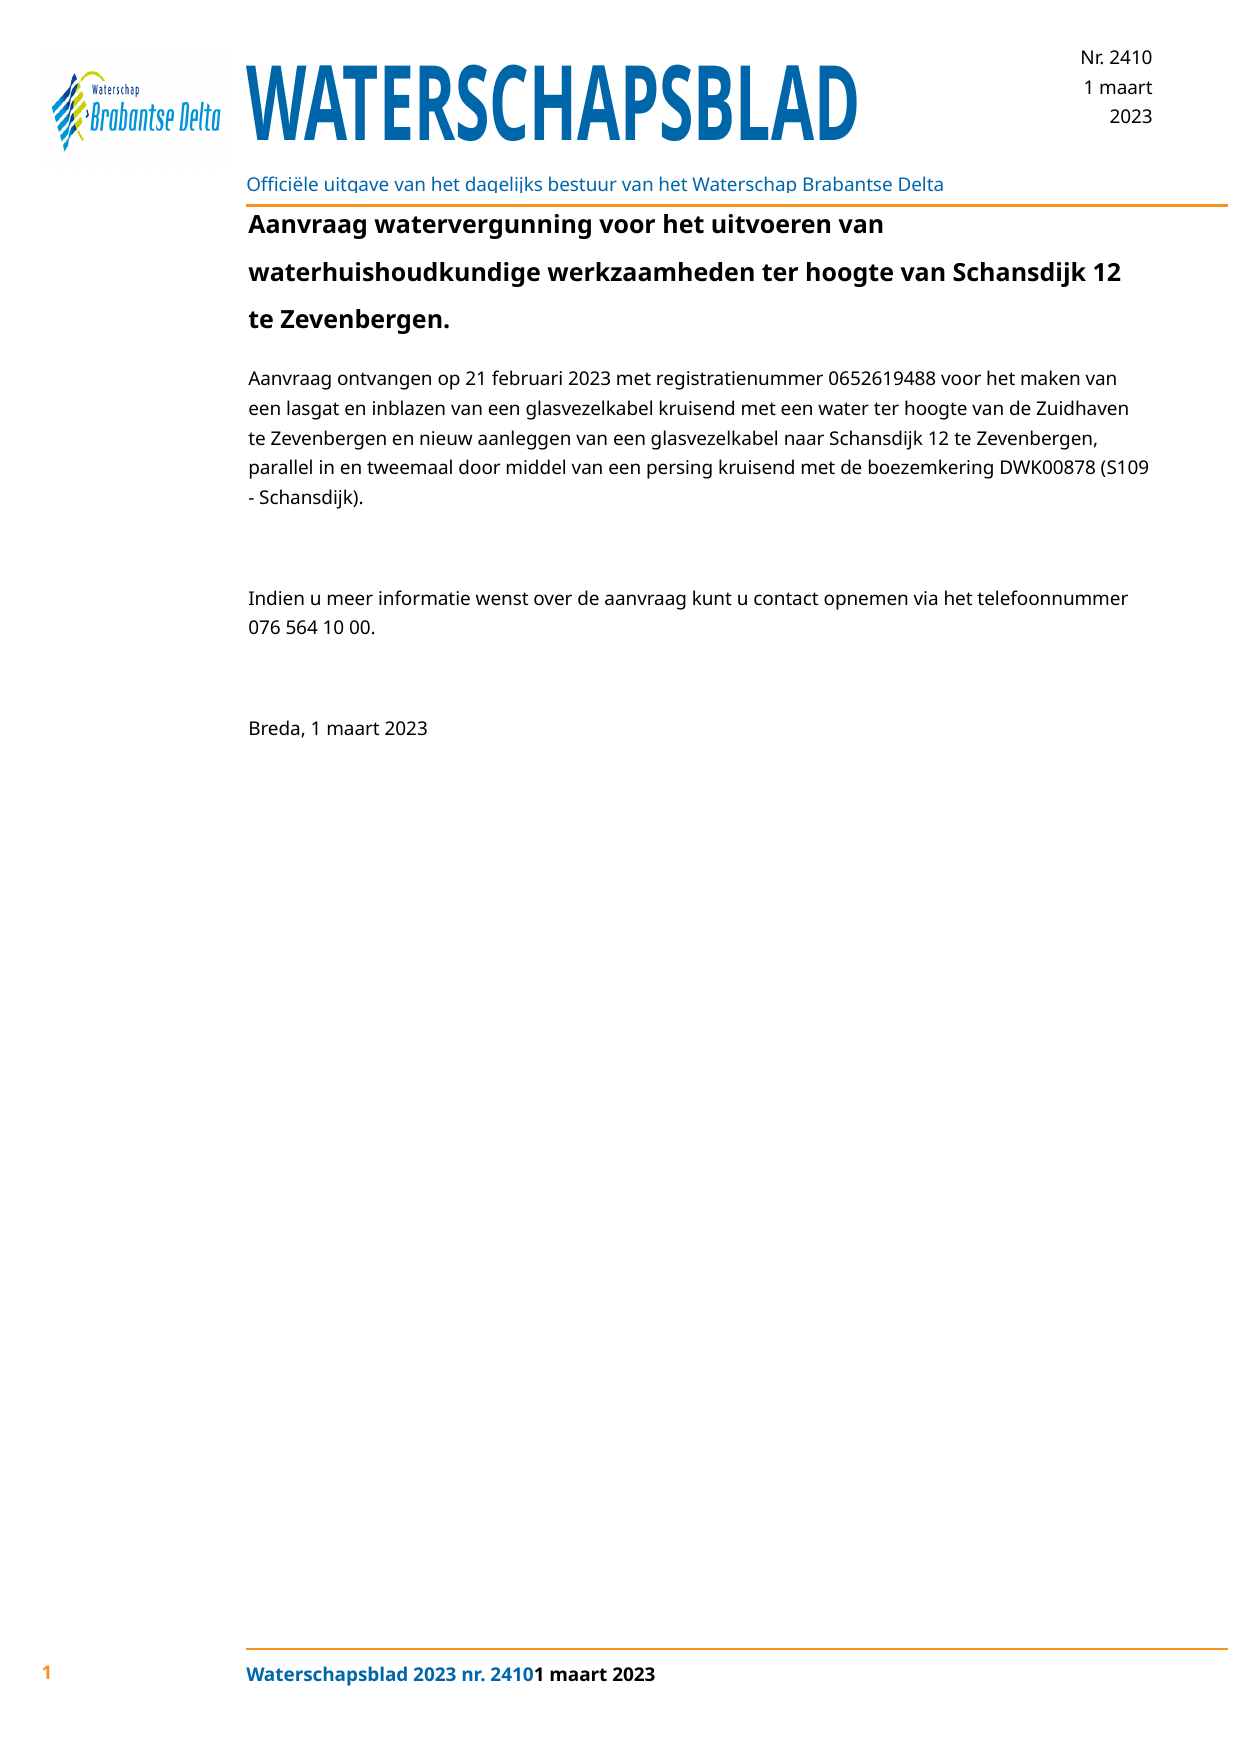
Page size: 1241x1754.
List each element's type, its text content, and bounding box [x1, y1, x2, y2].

text Aanvraag ontvangen op 21 februari 2023 met registratienummer 0652619488 voor het maken van een lasgat en inblazen van een glasvezelkabel kruisend met een water ter hoogte van de Zuidhaven te Zevenbergen en nieuw aanleggen van een glasvezelkabel naar Schansdijk 12 te Zevenbergen, parallel in en tweemaal door middel van een persing kruisend met de boezemkering DWK00878 (S109 - Schansdijk). [248, 366, 1152, 509]
picture [41, 47, 231, 172]
text Breda, 1 maart 2023 [248, 715, 1152, 741]
text Indien u meer informatie wenst over de aanvraag kunt u contact opnemen via het telefoonnummer 076 564 10 00. [248, 585, 1152, 640]
text Aanvraag watervergunning voor het uitvoeren van waterhuishoudkundige werkzaamheden ter hoogte van Schansdijk 12 te Zevenbergen. [248, 207, 1152, 336]
